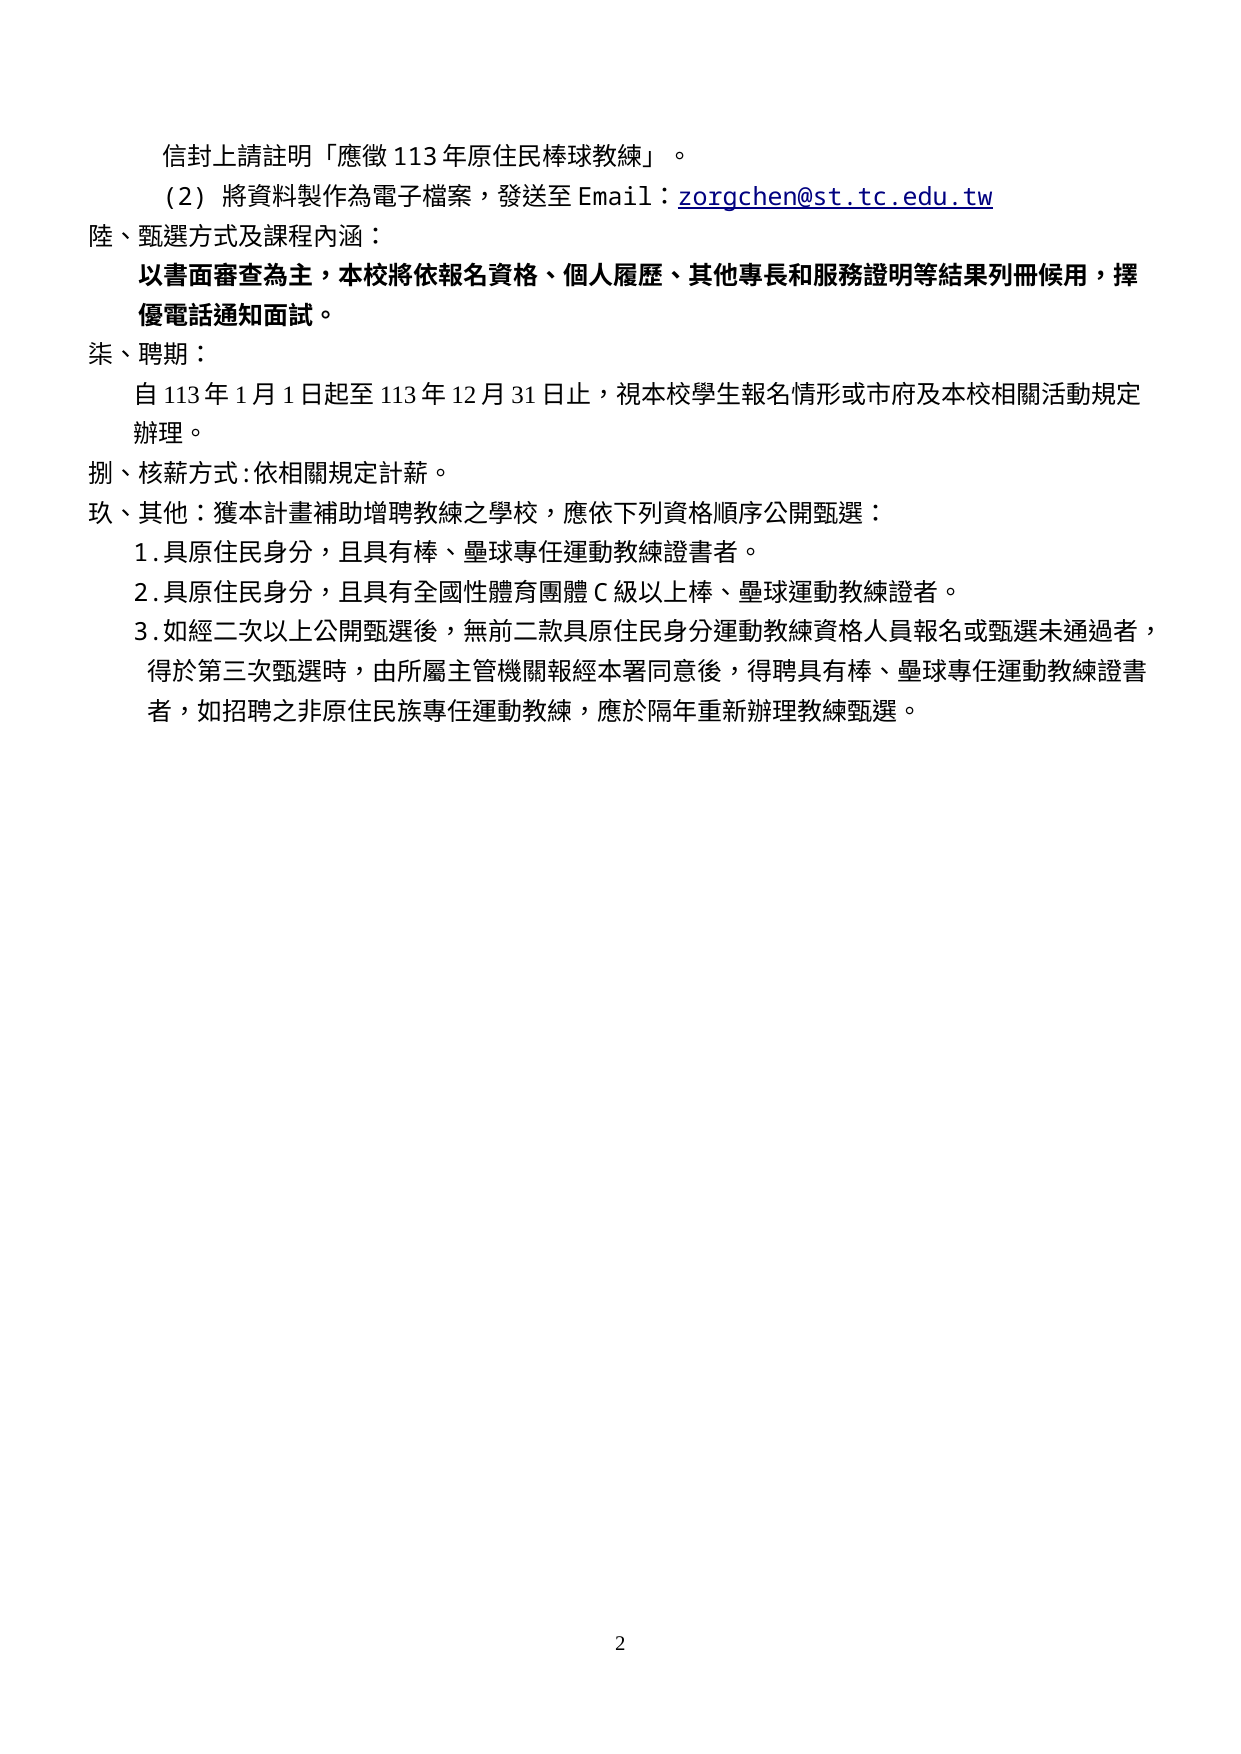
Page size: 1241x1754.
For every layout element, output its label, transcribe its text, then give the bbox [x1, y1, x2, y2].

text 自113年1月1日起至113年12月31日止，視本校學生報名情形或市府及本校相關活動規定辦理。 [133, 372, 1152, 451]
text 2.具原住民身分，且具有全國性體育團體C級以上棒、壘球運動教練證者。 [133, 569, 1152, 609]
text 1.具原住民身分，且具有棒、壘球專任運動教練證書者。 [133, 530, 1152, 569]
text 信封上請註明「應徵113年原住民棒球教練」。 (2) 將資料製作為電子檔案，發送至Email：zorgchen@st.tc.edu.tw [162, 134, 1152, 213]
text 柒、聘期： [89, 332, 1152, 372]
text 捌、核薪方式:依相關規定計薪。 [89, 451, 1152, 490]
text 玖、其他：獲本計畫補助增聘教練之學校，應依下列資格順序公開甄選： [89, 490, 1152, 530]
text 3.如經二次以上公開甄選後，無前二款具原住民身分運動教練資格人員報名或甄選未通過者，得於第三次甄選時，由所屬主管機關報經本署同意後，得聘具有棒、壘球專任運動教練證書者，如招聘之非原住民族專任運動教練，應於隔年重新辦理教練甄選。 [133, 609, 1152, 728]
text 以書面審查為主，本校將依報名資格、個人履歷、其他專長和服務證明等結果列冊候用，擇優電話通知面試。 [139, 253, 1152, 332]
text 陸、甄選方式及課程內涵： [89, 213, 1152, 253]
